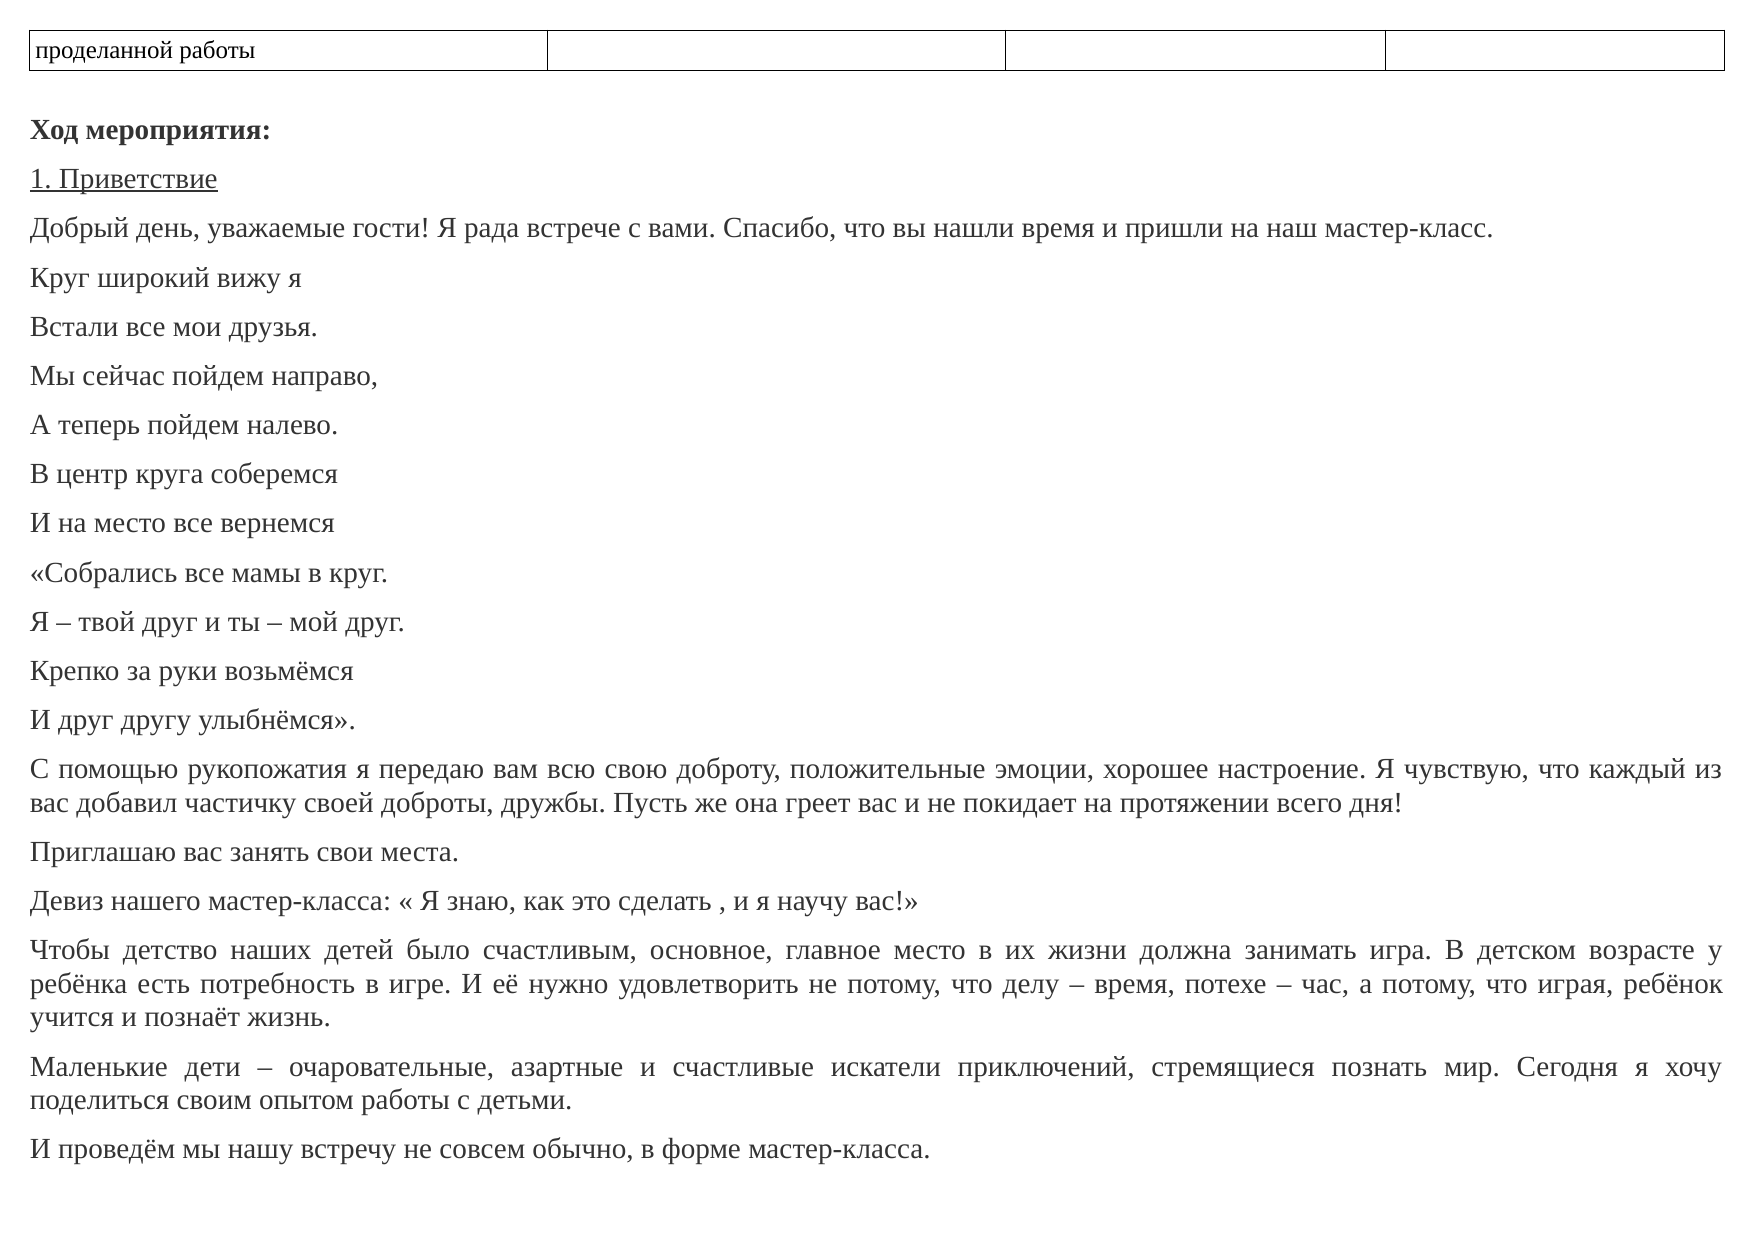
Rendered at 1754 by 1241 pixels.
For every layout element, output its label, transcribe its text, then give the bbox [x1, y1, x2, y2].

text И проведём мы нашу встречу не совсем обычно, в форме мастер-класса. [29, 1131, 1724, 1165]
text Маленькие дети – очаровательные, азартные и счастливые искатели приключений, стремящиеся познать мир. Сегодня я хочу поделиться своим опытом работы с детьми. [29, 1049, 1724, 1116]
text Я – твой друг и ты – мой друг. [29, 604, 1724, 637]
text Круг широкий вижу я [29, 260, 1724, 293]
text И друг другу улыбнёмся». [29, 702, 1724, 736]
text И на место все вернемся [29, 506, 1724, 539]
text Девиз нашего мастер-класса: « Я знаю, как это сделать , и я научу вас!» [29, 883, 1724, 917]
table_cell [1006, 31, 1385, 70]
text Чтобы детство наших детей было счастливым, основное, главное место в их жизни должна занимать игра. В детском возрасте у ребёнка есть потребность в игре. И её нужно удовлетворить не потому, что делу – время, потехе – час, а потому, что играя, ребёнок учится и познаёт жизнь. [29, 932, 1724, 1033]
text Приглашаю вас занять свои места. [29, 834, 1724, 868]
text Ход мероприятия: [29, 112, 1724, 146]
text «Собрались все мамы в круг. [29, 555, 1724, 588]
text Добрый день, уважаемые гости! Я рада встрече с вами. Спасибо, что вы нашли время и пришли на наш мастер-класс. [29, 211, 1724, 244]
text С помощью рукопожатия я передаю вам всю свою доброту, положительные эмоции, хорошее настроение. Я чувствую, что каждый из вас добавил частичку своей доброты, дружбы. Пусть же она греет вас и не покидает на протяжении всего дня! [29, 751, 1724, 818]
table_cell [548, 31, 1005, 70]
text 1. Приветствие [29, 161, 1724, 195]
text Мы сейчас пойдем направо, [29, 358, 1724, 392]
table_cell проделанной работы [30, 31, 547, 70]
table_cell [1386, 31, 1724, 70]
text В центр круга соберемся [29, 456, 1724, 490]
text Встали все мои друзья. [29, 309, 1724, 342]
text Крепко за руки возьмёмся [29, 653, 1724, 687]
text А теперь пойдем налево. [29, 407, 1724, 441]
